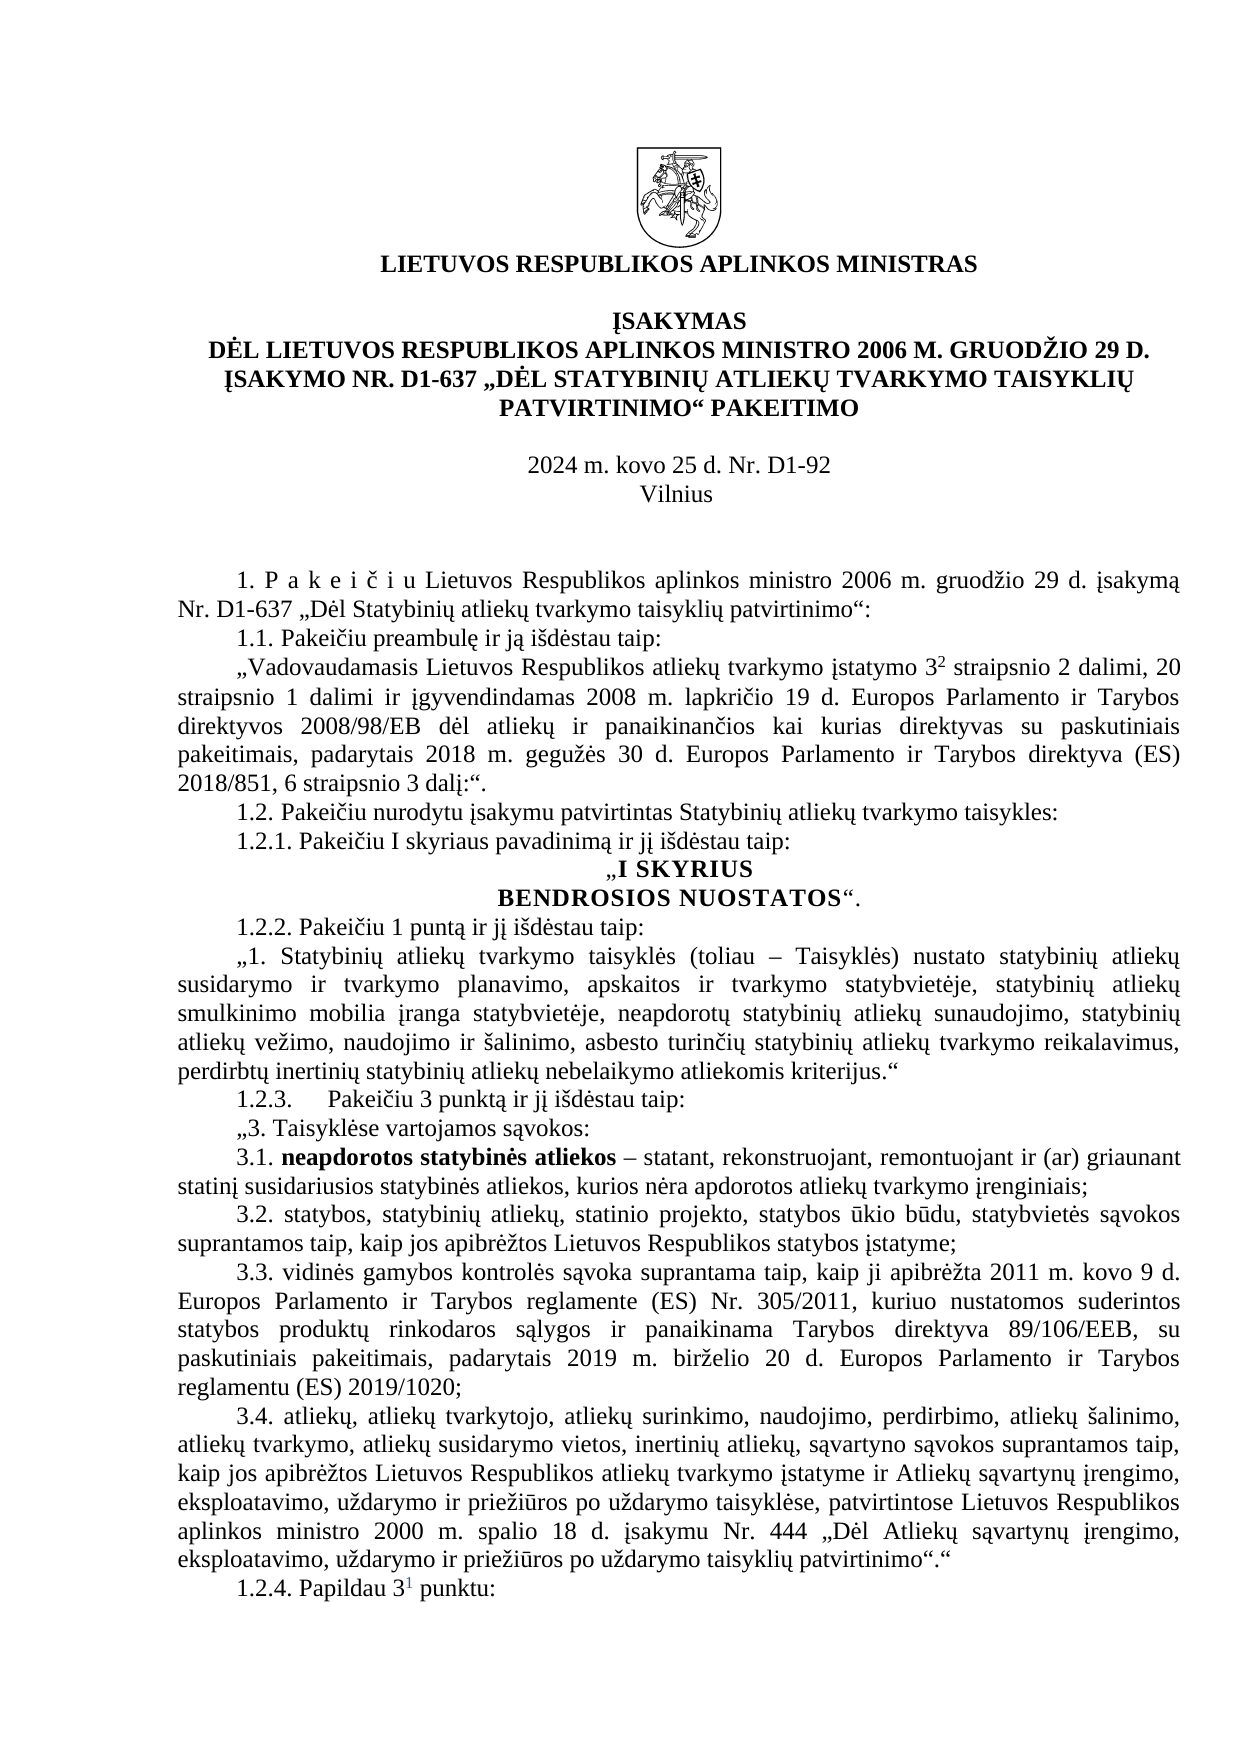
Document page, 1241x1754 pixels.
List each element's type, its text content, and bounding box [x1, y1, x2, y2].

text „1. Statybinių atliekų tvarkymo taisyklės (toliau – Taisyklės) nustato statybinių atliekų susidarymo ir tvarkymo planavimo, apskaitos ir tvarkymo statybvietėje, statybinių atliekų smulkinimo mobilia įranga statybvietėje, neapdorotų statybinių atliekų sunaudojimo, statybinių atliekų vežimo, naudojimo ir šalinimo, asbesto turinčių statybinių atliekų tvarkymo reikalavimus, perdirbtų inertinių statybinių atliekų nebelaikymo atliekomis kriterijus.“ [177, 941, 1181, 1084]
text „Vadovaudamasis Lietuvos Respublikos atliekų tvarkymo įstatymo 32 straipsnio 2 dalimi, 20 straipsnio 1 dalimi ir įgyvendindamas 2008 m. lapkričio 19 d. Europos Parlamento ir Tarybos direktyvos 2008/98/EB dėl atliekų ir panaikinančios kai kurias direktyvas su paskutiniais pakeitimais, padarytais 2018 m. gegužės 30 d. Europos Parlamento ir Tarybos direktyva (ES) 2018/851, 6 straipsnio 3 dalį:“. [177, 651, 1181, 797]
text 3.1. neapdorotos statybinės atliekos – statant, rekonstruojant, remontuojant ir (ar) griaunant statinį susidariusios statybinės atliekos, kurios nėra apdorotos atliekų tvarkymo įrenginiais; [177, 1142, 1181, 1199]
text 3.2. statybos, statybinių atliekų, statinio projekto, statybos ūkio būdu, statybvietės sąvokos suprantamos taip, kaip jos apibrėžtos Lietuvos Respublikos statybos įstatyme; [177, 1199, 1181, 1257]
text 3.4. atliekų, atliekų tvarkytojo, atliekų surinkimo, naudojimo, perdirbimo, atliekų šalinimo, atliekų tvarkymo, atliekų susidarymo vietos, inertinių atliekų, sąvartyno sąvokos suprantamos taip, kaip jos apibrėžtos Lietuvos Respublikos atliekų tvarkymo įstatyme ir Atliekų sąvartynų įrengimo, eksploatavimo, uždarymo ir priežiūros po uždarymo taisyklėse, patvirtintose Lietuvos Respublikos aplinkos ministro 2000 m. spalio 18 d. įsakymu Nr. 444 „Dėl Atliekų sąvartynų įrengimo, eksploatavimo, uždarymo ir priežiūros po uždarymo taisyklių patvirtinimo“.“ [177, 1401, 1181, 1573]
text Vilnius [177, 479, 1181, 508]
text 1.1. Pakeičiu preambulę ir ją išdėstau taip: [177, 623, 1181, 651]
text DĖL LIETUVOS RESPUBLIKOS APLINKOS MINISTRO 2006 M. GRUODŽIO 29 D. ĮSAKYMO NR. D1-637 „DĖL STATYBINIŲ ATLIEKŲ TVARKYMO TAISYKLIŲ PATVIRTINIMO“ PAKEITIMO [177, 335, 1181, 421]
text 2024 m. kovo 25 d. Nr. D1-92 [177, 450, 1181, 479]
text BENDROSIOS NUOSTATOS“. [177, 883, 1181, 912]
text „3. Taisyklėse vartojamos sąvokos: [177, 1113, 1181, 1142]
text LIETUVOS RESPUBLIKOS APLINKOS MINISTRAS [177, 249, 1181, 278]
text 1.2.4. Papildau 31 punktu: [177, 1573, 1181, 1602]
text 1. P a k e i č i u Lietuvos Respublikos aplinkos ministro 2006 m. gruodžio 29 d. įsakymą Nr. D1-637 „Dėl Statybinių atliekų tvarkymo taisyklių patvirtinimo“: [177, 565, 1181, 623]
text 1.2. Pakeičiu nurodytu įsakymu patvirtintas Statybinių atliekų tvarkymo taisykles: [177, 797, 1181, 826]
text ĮSAKYMAS [177, 306, 1181, 335]
text „I SKYRIUS [177, 854, 1181, 883]
text 3.3. vidinės gamybos kontrolės sąvoka suprantama taip, kaip ji apibrėžta 2011 m. kovo 9 d. Europos Parlamento ir Tarybos reglamente (ES) Nr. 305/2011, kuriuo nustatomos suderintos statybos produktų rinkodaros sąlygos ir panaikinama Tarybos direktyva 89/106/EEB, su paskutiniais pakeitimais, padarytais 2019 m. birželio 20 d. Europos Parlamento ir Tarybos reglamentu (ES) 2019/1020; [177, 1257, 1181, 1401]
text 1.2.3. Pakeičiu 3 punktą ir jį išdėstau taip: [177, 1084, 1181, 1113]
text 1.2.2. Pakeičiu 1 puntą ir jį išdėstau taip: [177, 912, 1181, 941]
text 1.2.1. Pakeičiu I skyriaus pavadinimą ir jį išdėstau taip: [177, 826, 1181, 854]
